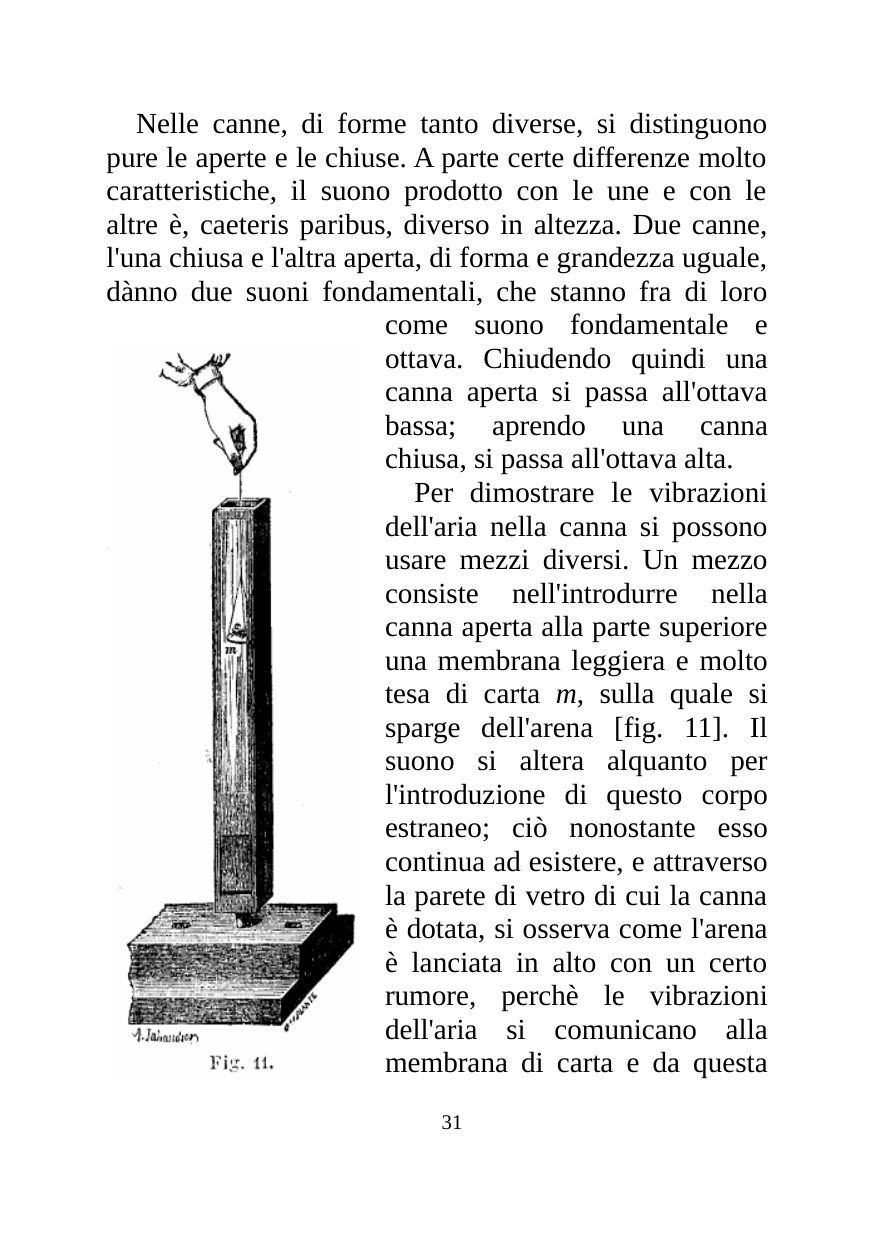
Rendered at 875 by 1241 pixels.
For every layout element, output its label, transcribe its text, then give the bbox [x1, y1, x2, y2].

text Nelle canne, di forme tanto diverse, si distinguono pure le aperte e le chiuse. A parte certe differenze molto caratteristiche, il suono prodotto con le une e con le altre è, caeteris paribus, diverso in altezza. Due canne, l'una chiusa e l'altra aperta, di forma e grandezza uguale, dànno due suoni fondamentali, che stanno fra di loro come suono fondamentale e ottava. Chiudendo quindi una canna aperta si passa all'ottava bassa; aprendo una canna chiusa, si passa all'ottava alta. [106, 106, 768, 475]
text Per dimostrare le vibrazioni dell'aria nella canna si possono usare mezzi diversi. Un mezzo consiste nell'introdurre nella canna aperta alla parte superiore una membrana leggiera e molto tesa di carta m, sulla quale si sparge dell'arena [fig. 11]. Il suono si altera alquanto per l'introduzione di questo corpo estraneo; ciò nonostante esso continua ad esistere, e attraverso la parete di vetro di cui la canna è dotata, si osserva come l'arena è lanciata in alto con un certo rumore, perchè le vibrazioni dell'aria si comunicano alla membrana di carta e da questa [365, 475, 768, 1079]
